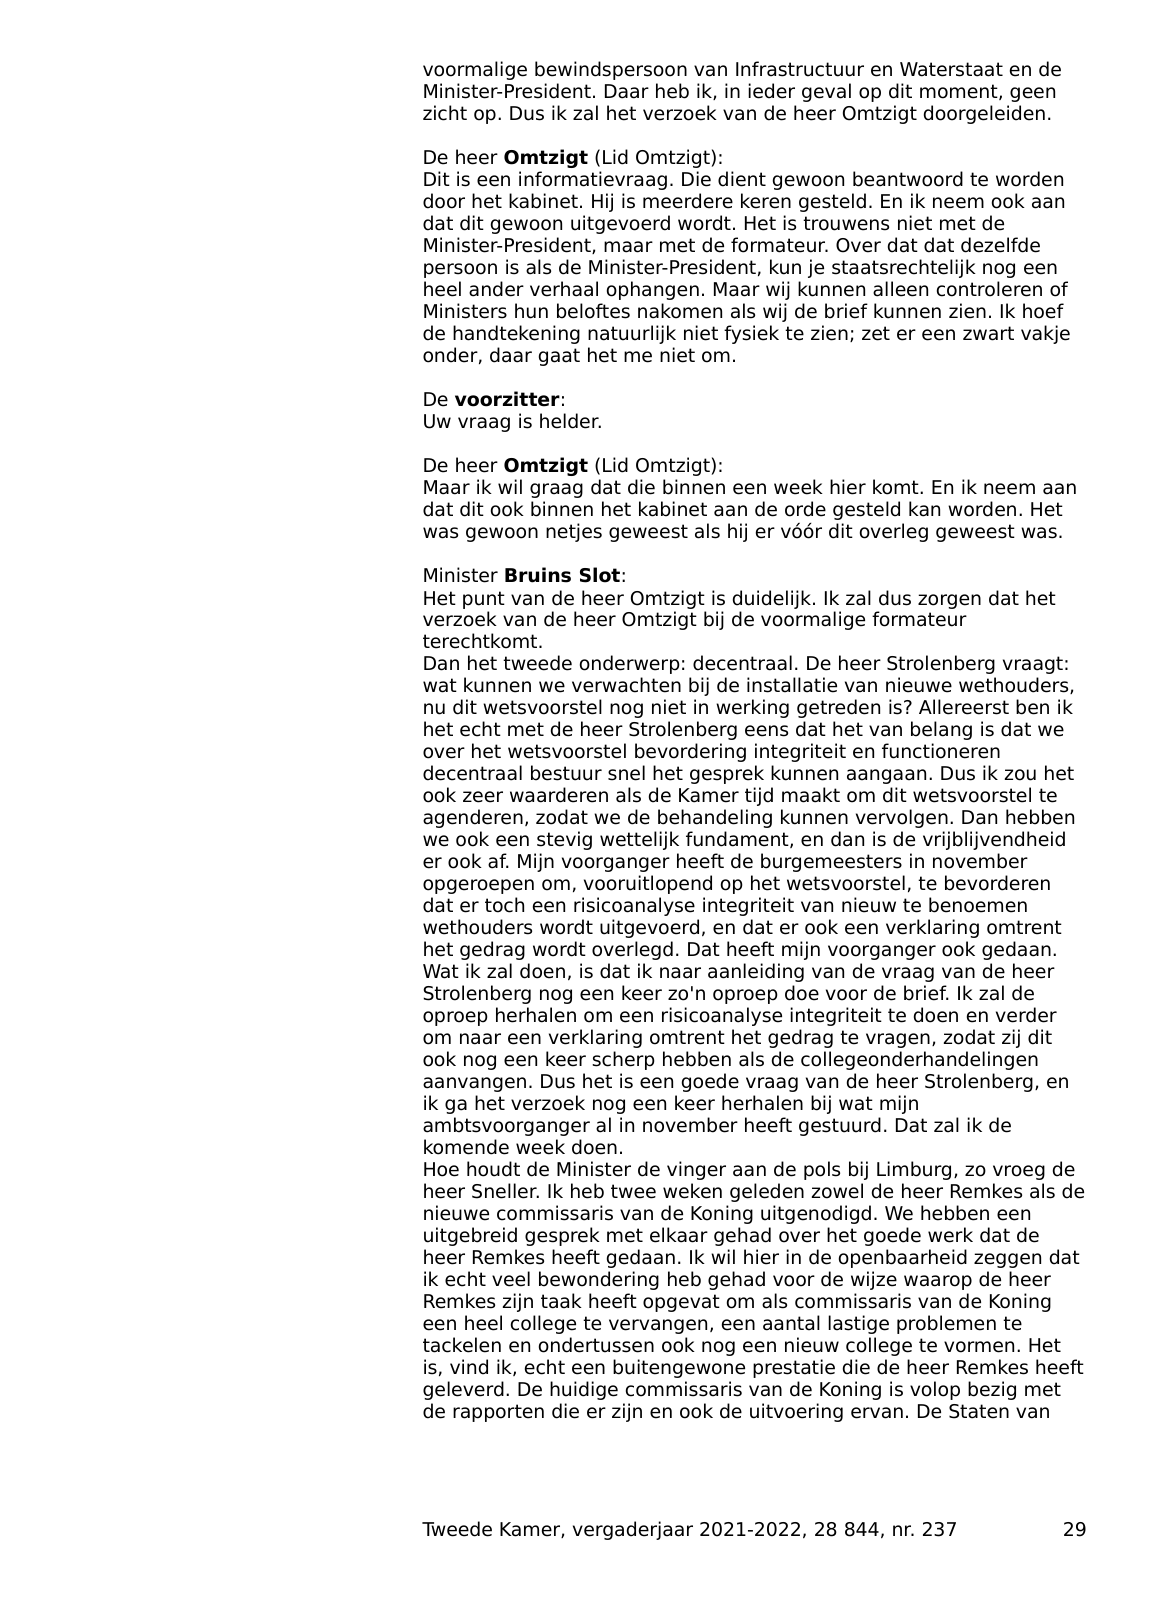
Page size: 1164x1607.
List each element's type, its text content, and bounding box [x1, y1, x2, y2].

text Uw vraag is helder. [422, 411, 1087, 433]
text Minister Bruins Slot: [422, 565, 1087, 587]
text voormalige bewindspersoon van Infrastructuur en Waterstaat en de Minister-President. Daar heb ik, in ieder geval op dit moment, geen zicht op. Dus ik zal het verzoek van de heer Omtzigt doorgeleiden. [422, 59, 1087, 125]
text De heer Omtzigt (Lid Omtzigt): [422, 455, 1087, 477]
text De voorzitter: [422, 389, 1087, 411]
text Dit is een informatievraag. Die dient gewoon beantwoord te worden door het kabinet. Hij is meerdere keren gesteld. En ik neem ook aan dat dit gewoon uitgevoerd wordt. Het is trouwens niet met de Minister-President, maar met de formateur. Over dat dat dezelfde persoon is als de Minister-President, kun je staatsrechtelijk nog een heel ander verhaal ophangen. Maar wij kunnen alleen controleren of Ministers hun beloftes nakomen als wij de brief kunnen zien. Ik hoef de handtekening natuurlijk niet fysiek te zien; zet er een zwart vakje onder, daar gaat het me niet om. [422, 169, 1087, 367]
text Hoe houdt de Minister de vinger aan de pols bij Limburg, zo vroeg de heer Sneller. Ik heb twee weken geleden zowel de heer Remkes als de nieuwe commissaris van de Koning uitgenodigd. We hebben een uitgebreid gesprek met elkaar gehad over het goede werk dat de heer Remkes heeft gedaan. Ik wil hier in de openbaarheid zeggen dat ik echt veel bewondering heb gehad voor de wijze waarop de heer Remkes zijn taak heeft opgevat om als commissaris van de Koning een heel college te vervangen, een aantal lastige problemen te tackelen en ondertussen ook nog een nieuw college te vormen. Het is, vind ik, echt een buitengewone prestatie die de heer Remkes heeft geleverd. De huidige commissaris van de Koning is volop bezig met de rapporten die er zijn en ook de uitvoering ervan. De Staten van [422, 1159, 1087, 1423]
text Maar ik wil graag dat die binnen een week hier komt. En ik neem aan dat dit ook binnen het kabinet aan de orde gesteld kan worden. Het was gewoon netjes geweest als hij er vóór dit overleg geweest was. [422, 477, 1087, 543]
text De heer Omtzigt (Lid Omtzigt): [422, 147, 1087, 169]
text Het punt van de heer Omtzigt is duidelijk. Ik zal dus zorgen dat het verzoek van de heer Omtzigt bij de voormalige formateur terechtkomt. [422, 587, 1087, 653]
text Dan het tweede onderwerp: decentraal. De heer Strolenberg vraagt: wat kunnen we verwachten bij de installatie van nieuwe wethouders, nu dit wetsvoorstel nog niet in werking getreden is? Allereerst ben ik het echt met de heer Strolenberg eens dat het van belang is dat we over het wetsvoorstel bevordering integriteit en functioneren decentraal bestuur snel het gesprek kunnen aangaan. Dus ik zou het ook zeer waarderen als de Kamer tijd maakt om dit wetsvoorstel te agenderen, zodat we de behandeling kunnen vervolgen. Dan hebben we ook een stevig wettelijk fundament, en dan is de vrijblijvendheid er ook af. Mijn voorganger heeft de burgemeesters in november opgeroepen om, vooruitlopend op het wetsvoorstel, te bevorderen dat er toch een risicoanalyse integriteit van nieuw te benoemen wethouders wordt uitgevoerd, en dat er ook een verklaring omtrent het gedrag wordt overlegd. Dat heeft mijn voorganger ook gedaan. Wat ik zal doen, is dat ik naar aanleiding van de vraag van de heer Strolenberg nog een keer zo'n oproep doe voor de brief. Ik zal de oproep herhalen om een risicoanalyse integriteit te doen en verder om naar een verklaring omtrent het gedrag te vragen, zodat zij dit ook nog een keer scherp hebben als de collegeonderhandelingen aanvangen. Dus het is een goede vraag van de heer Strolenberg, en ik ga het verzoek nog een keer herhalen bij wat mijn ambtsvoorganger al in november heeft gestuurd. Dat zal ik de komende week doen. [422, 653, 1087, 1159]
